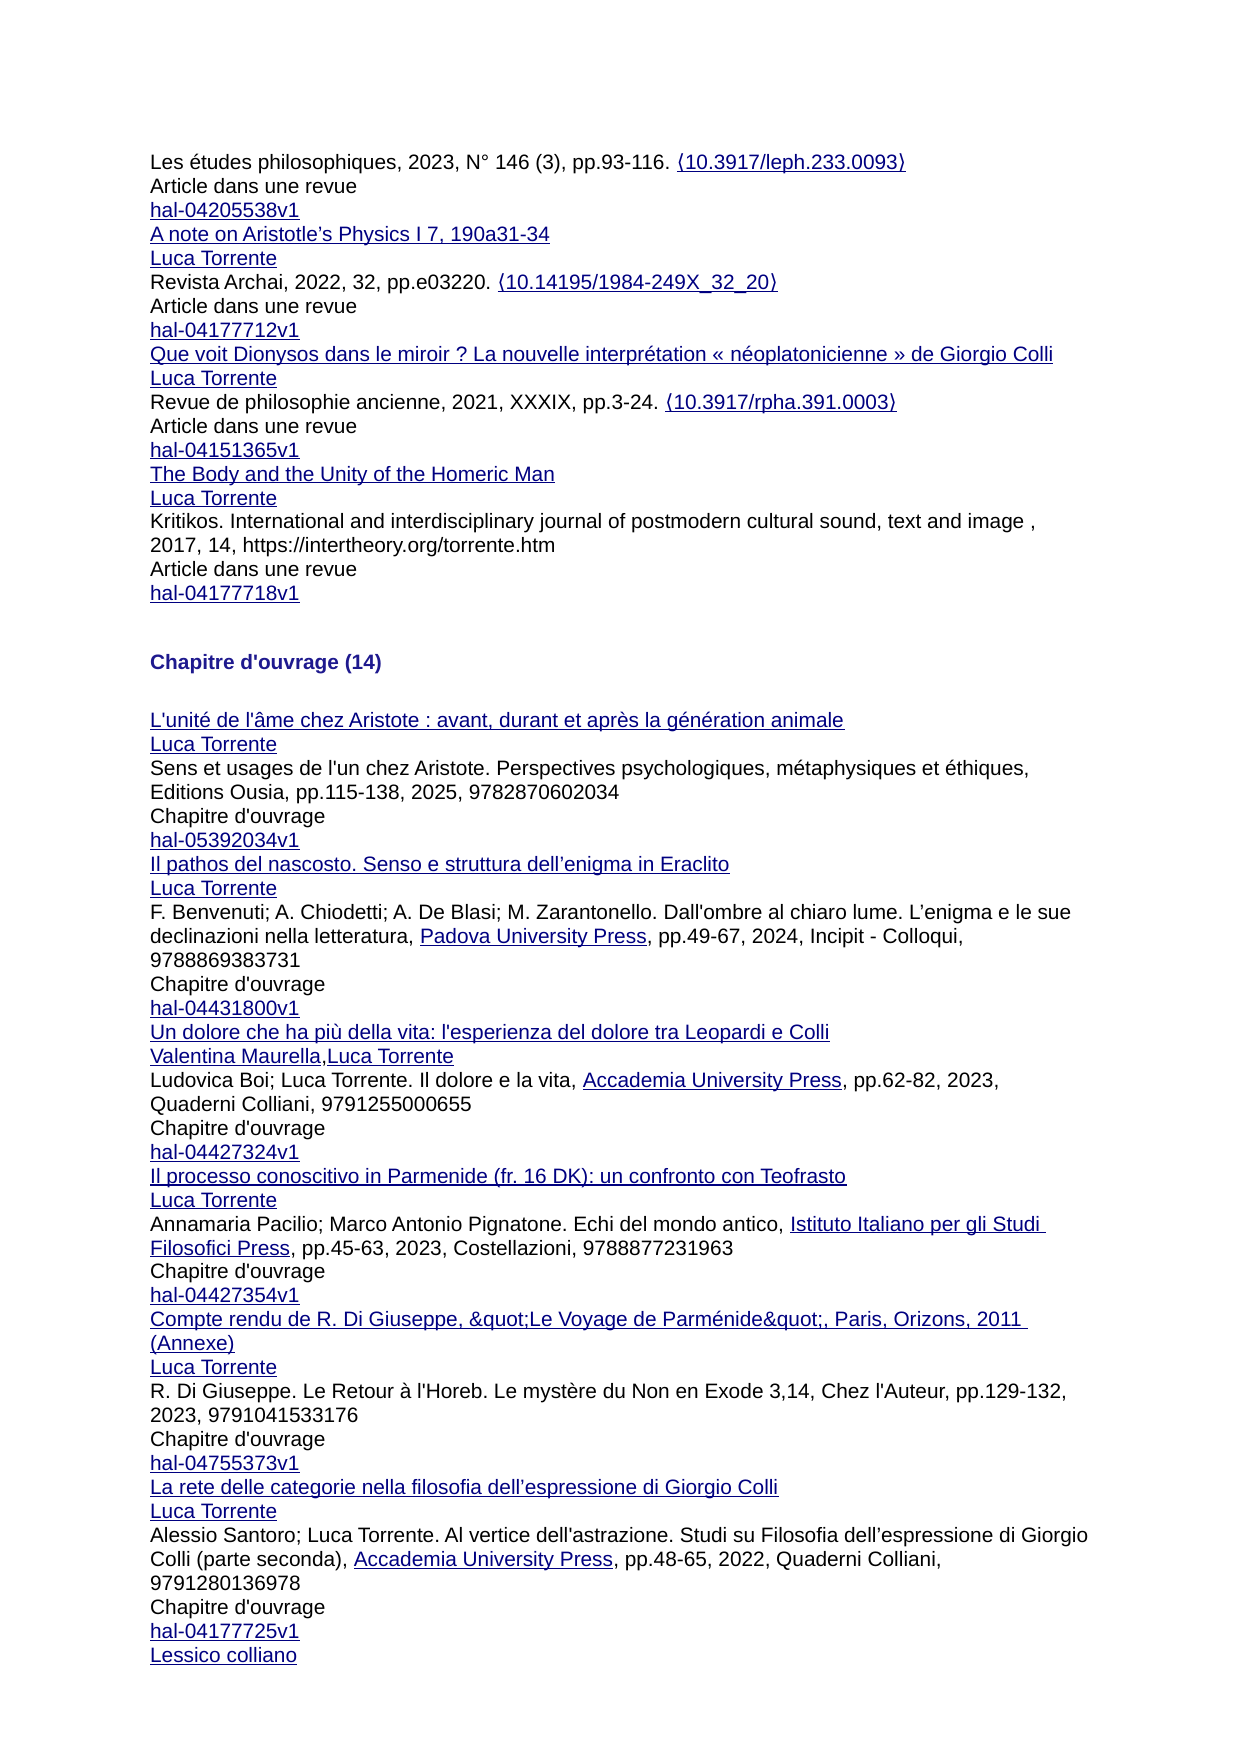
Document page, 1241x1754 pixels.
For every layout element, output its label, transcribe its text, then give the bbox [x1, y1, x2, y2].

table_cell La rete delle categorie nella filosofia dell’espressione di Giorgio Colli Luca Torrente Alessio Santoro; Luca Torrente. Al vertice dell'astrazione. Studi su Filosofia dell’espressione di Giorgio Colli (parte seconda), Accademia University Press, pp.48-65, 2022, Quaderni Colliani, 9791280136978 Chapitre d'ouvrage hal-04177725v1 [150, 1475, 1090, 1643]
table_cell Compte rendu de R. Di Giuseppe, &quot;Le Voyage de Parménide&quot;, Paris, Orizons, 2011 (Annexe) Luca Torrente R. Di Giuseppe. Le Retour à l'Horeb. Le mystère du Non en Exode 3,14, Chez l'Auteur, pp.129-132, 2023, 9791041533176 Chapitre d'ouvrage hal-04755373v1 [150, 1307, 1090, 1475]
table_header L'unité de l'âme chez Aristote : avant, durant et après la génération animale Luca Torrente Sens et usages de l'un chez Aristote. Perspectives psychologiques, métaphysiques et éthiques, Editions Ousia, pp.115-138, 2025, 9782870602034 Chapitre d'ouvrage hal-05392034v1 [150, 708, 1090, 852]
table_cell Il pathos del nascosto. Senso e struttura dell’enigma in Eraclito Luca Torrente F. Benvenuti; A. Chiodetti; A. De Blasi; M. Zarantonello. Dall'ombre al chiaro lume. L’enigma e le sue declinazioni nella letteratura, Padova University Press, pp.49-67, 2024, Incipit - Colloqui, 9788869383731 Chapitre d'ouvrage hal-04431800v1 [150, 852, 1090, 1020]
table_cell Que voit Dionysos dans le miroir ? La nouvelle interprétation « néoplatonicienne » de Giorgio Colli Luca Torrente Revue de philosophie ancienne, 2021, XXXIX, pp.3-24. ⟨10.3917/rpha.391.0003⟩ Article dans une revue hal-04151365v1 [150, 342, 1090, 461]
table_cell The Body and the Unity of the Homeric Man Luca Torrente Kritikos. International and interdisciplinary journal of postmodern cultural sound, text and image , 2017, 14, https://intertheory.org/torrente.htm Article dans une revue hal-04177718v1 [150, 461, 1090, 605]
subtitle Chapitre d'ouvrage (14) [150, 650, 1090, 674]
table_cell Un dolore che ha più della vita: l'esperienza del dolore tra Leopardi e Colli Valentina Maurella,Luca Torrente Ludovica Boi; Luca Torrente. Il dolore e la vita, Accademia University Press, pp.62-82, 2023, Quaderni Colliani, 9791255000655 Chapitre d'ouvrage hal-04427324v1 [150, 1020, 1090, 1163]
table_cell A note on Aristotle’s Physics I 7, 190a31-34 Luca Torrente Revista Archai, 2022, 32, pp.e03220. ⟨10.14195/1984-249X_32_20⟩ Article dans une revue hal-04177712v1 [150, 222, 1090, 342]
table_cell Il processo conoscitivo in Parmenide (fr. 16 DK): un confronto con Teofrasto Luca Torrente Annamaria Pacilio; Marco Antonio Pignatone. Echi del mondo antico, Istituto Italiano per gli Studi Filosofici Press, pp.45-63, 2023, Costellazioni, 9788877231963 Chapitre d'ouvrage hal-04427354v1 [150, 1164, 1090, 1307]
table_cell Lessico colliano [150, 1643, 1090, 1667]
table_cell Les études philosophiques, 2023, N° 146 (3), pp.93-116. ⟨10.3917/leph.233.0093⟩ Article dans une revue hal-04205538v1 [150, 150, 1090, 222]
